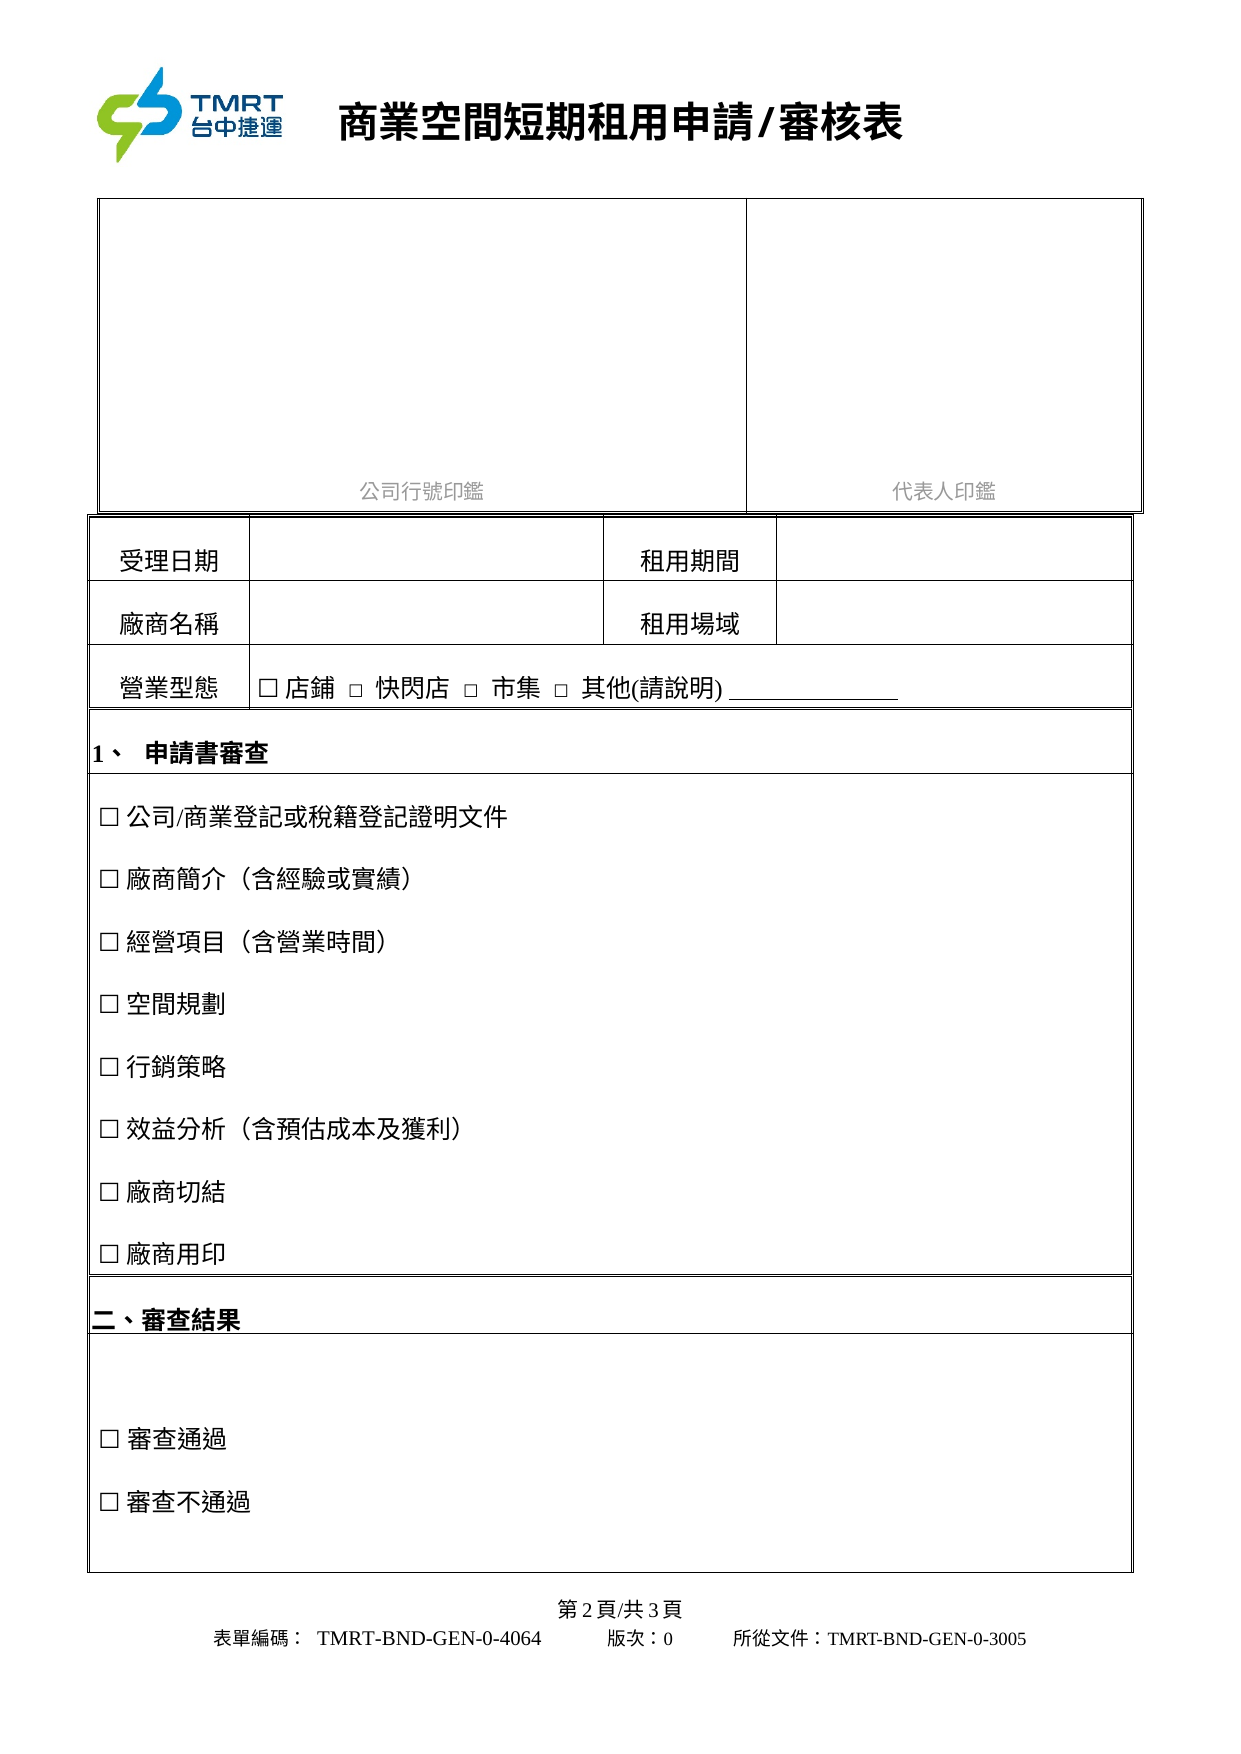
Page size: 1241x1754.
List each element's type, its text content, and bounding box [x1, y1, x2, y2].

table_cell 租用場域 [604, 581, 776, 643]
table_cell 廠商名稱 [90, 581, 249, 643]
table_header 租用期間 [604, 518, 776, 580]
table_cell 公司行號印鑑 [100, 199, 746, 511]
table_cell [250, 581, 603, 643]
table_header [777, 518, 1131, 580]
table_cell 代表人印鑑 [747, 199, 1141, 511]
table_cell ☐ 店鋪 ☐ 快閃店 ☐ 市集 ☐ 其他(請說明) [250, 645, 1131, 707]
table_cell 申請書審查 [90, 710, 1131, 773]
table_cell 二、審查結果 [90, 1277, 1131, 1333]
table_header [250, 518, 603, 580]
table_header 受理日期 [90, 518, 249, 580]
table_cell ☐ 審查通過 ☐ 審查不通過 [90, 1334, 1131, 1572]
table_cell ☐ 公司/商業登記或稅籍登記證明文件 ☐ 廠商簡介（含經驗或實績） ☐ 經營項目（含營業時間） ☐ 空間規劃 ☐ 行銷策略 ☐ 效益分析（含預估成本及獲利） ☐ 廠商切結 ☐ 廠商用印 [90, 774, 1131, 1274]
table_cell 營業型態 [90, 645, 249, 707]
table_cell [777, 581, 1131, 643]
